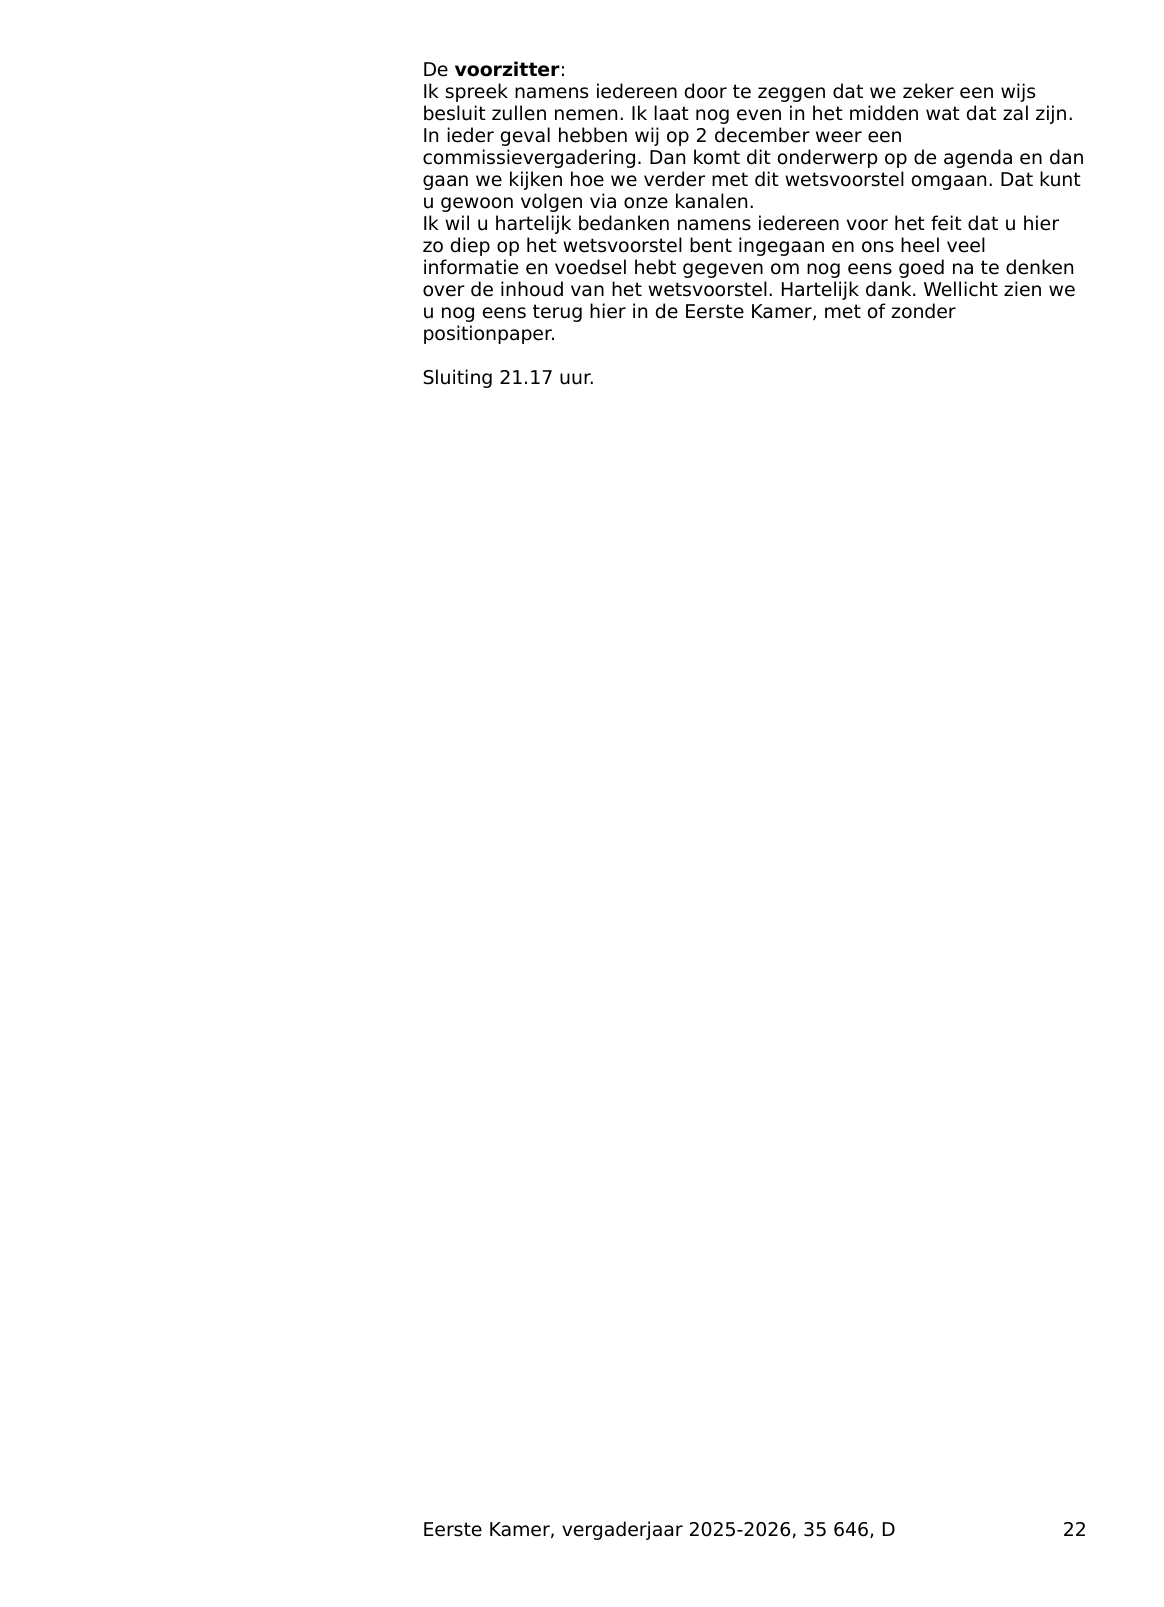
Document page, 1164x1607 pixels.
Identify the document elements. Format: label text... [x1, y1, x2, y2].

text Sluiting 21.17 uur. [422, 367, 1087, 389]
text Ik wil u hartelijk bedanken namens iedereen voor het feit dat u hier zo diep op het wetsvoorstel bent ingegaan en ons heel veel informatie en voedsel hebt gegeven om nog eens goed na te denken over de inhoud van het wetsvoorstel. Hartelijk dank. Wellicht zien we u nog eens terug hier in de Eerste Kamer, met of zonder positionpaper. [422, 213, 1087, 345]
text De voorzitter: [422, 59, 1087, 81]
text Ik spreek namens iedereen door te zeggen dat we zeker een wijs besluit zullen nemen. Ik laat nog even in het midden wat dat zal zijn. In ieder geval hebben wij op 2 december weer een commissievergadering. Dan komt dit onderwerp op de agenda en dan gaan we kijken hoe we verder met dit wetsvoorstel omgaan. Dat kunt u gewoon volgen via onze kanalen. [422, 81, 1087, 213]
